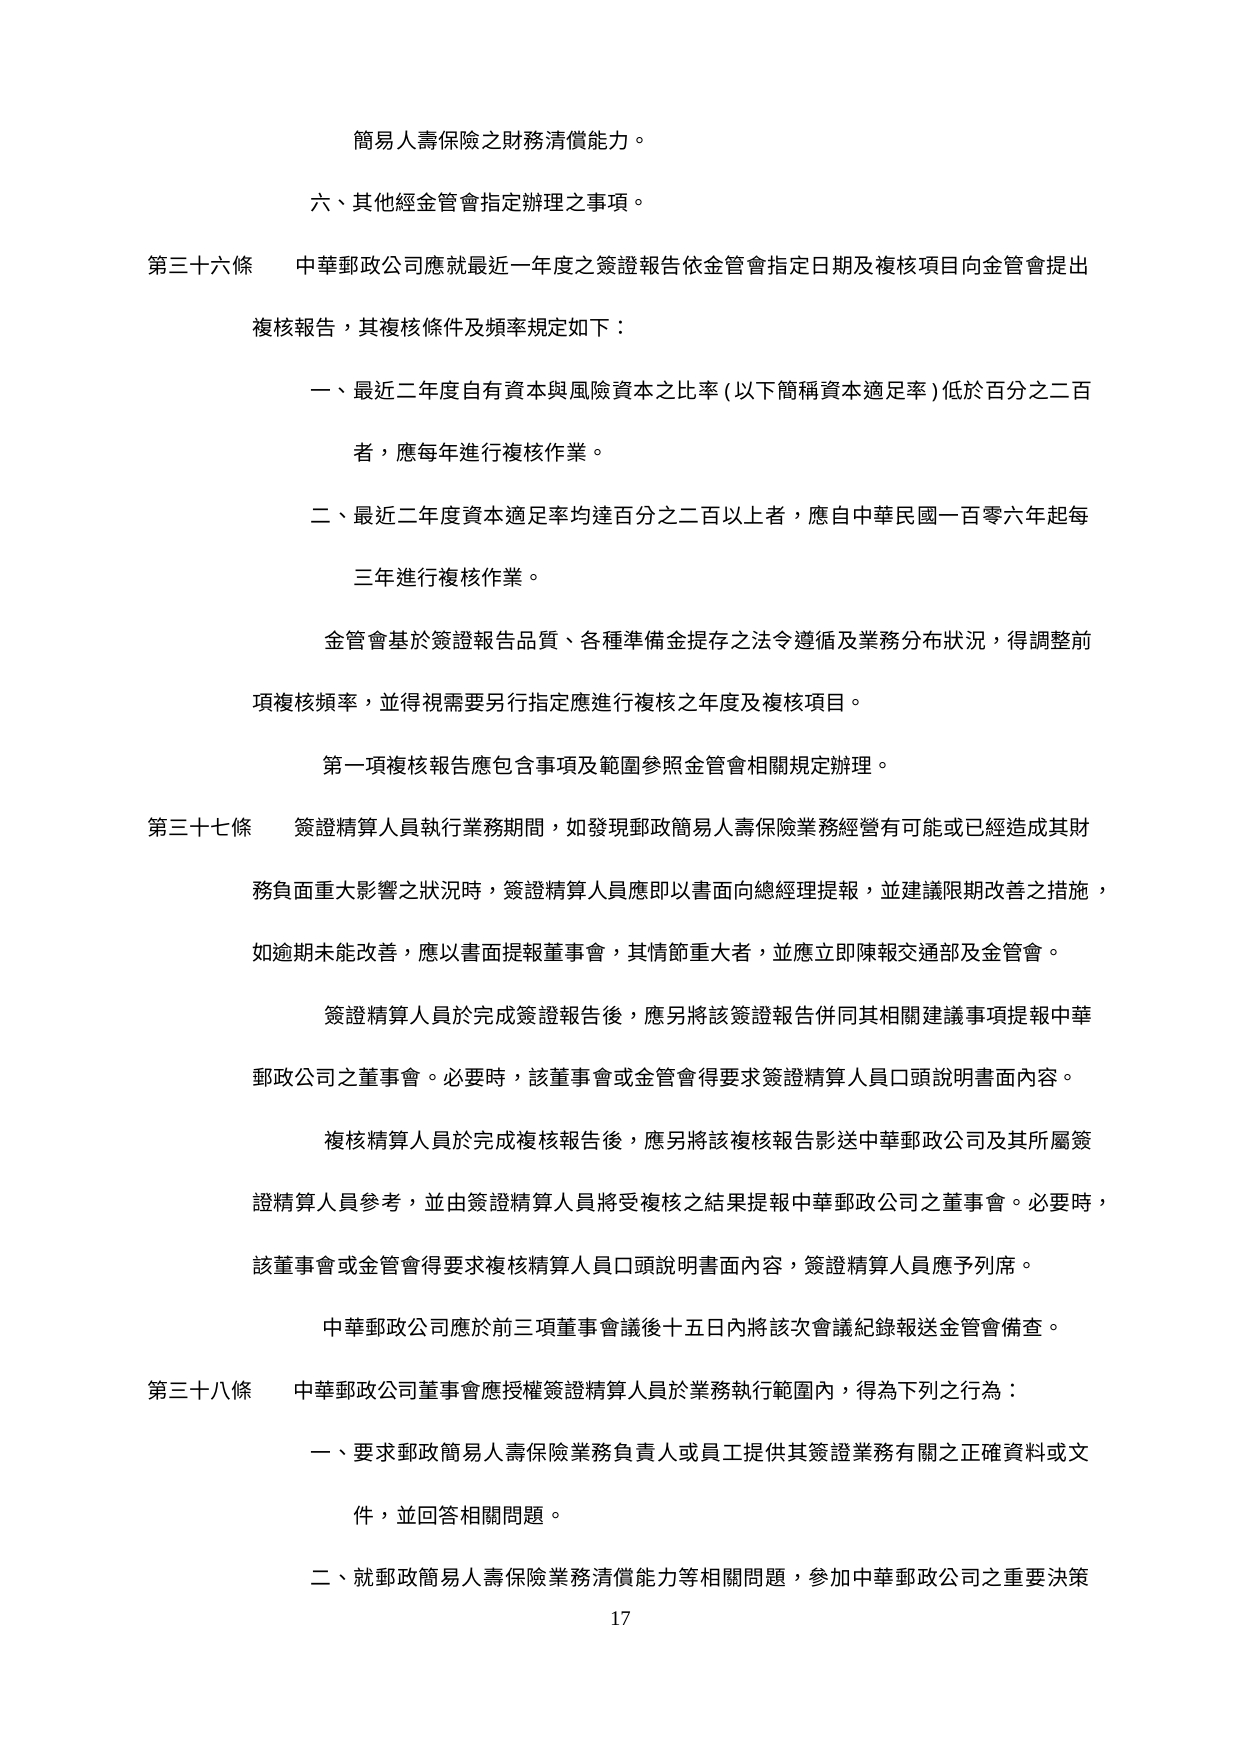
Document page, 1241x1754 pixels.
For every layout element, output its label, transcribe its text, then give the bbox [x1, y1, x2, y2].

text 第三十八條 中華郵政公司董事會應授權簽證精算人員於業務執行範圍內，得為下列之行為： [148, 1347, 1092, 1410]
text 第一項複核報告應包含事項及範圍參照金管會相關規定辦理。 [148, 722, 1092, 785]
text 一、要求郵政簡易人壽保險業務負責人或員工提供其簽證業務有關之正確資料或文件，並回答相關問題。 [310, 1410, 1092, 1535]
text 簽證精算人員於完成簽證報告後，應另將該簽證報告併同其相關建議事項提報中華郵政公司之董事會。必要時，該董事會或金管會得要求簽證精算人員口頭說明書面內容。 [148, 972, 1092, 1097]
text 第三十七條 簽證精算人員執行業務期間，如發現郵政簡易人壽保險業務經營有可能或已經造成其財務負面重大影響之狀況時，簽證精算人員應即以書面向總經理提報，並建議限期改善之措施，如逾期未能改善，應以書面提報董事會，其情節重大者，並應立即陳報交通部及金管會。 [148, 785, 1092, 972]
text 二、就郵政簡易人壽保險業務清償能力等相關問題，參加中華郵政公司之重要決策 [310, 1535, 1092, 1597]
text 金管會基於簽證報告品質、各種準備金提存之法令遵循及業務分布狀況，得調整前項複核頻率，並得視需要另行指定應進行複核之年度及複核項目。 [148, 597, 1092, 722]
text 一、最近二年度自有資本與風險資本之比率(以下簡稱資本適足率)低於百分之二百者，應每年進行複核作業。 [310, 347, 1092, 472]
text 第三十六條 中華郵政公司應就最近一年度之簽證報告依金管會指定日期及複核項目向金管會提出複核報告，其複核條件及頻率規定如下： [148, 222, 1092, 347]
text 複核精算人員於完成複核報告後，應另將該複核報告影送中華郵政公司及其所屬簽證精算人員參考，並由簽證精算人員將受複核之結果提報中華郵政公司之董事會。必要時，該董事會或金管會得要求複核精算人員口頭說明書面內容，簽證精算人員應予列席。 [148, 1097, 1092, 1285]
text 二、最近二年度資本適足率均達百分之二百以上者，應自中華民國一百零六年起每三年進行複核作業。 [310, 472, 1092, 597]
text 六、其他經金管會指定辦理之事項。 [310, 160, 1092, 222]
text 簡易人壽保險之財務清償能力。 [310, 97, 1092, 160]
text 中華郵政公司應於前三項董事會議後十五日內將該次會議紀錄報送金管會備查。 [148, 1285, 1092, 1347]
